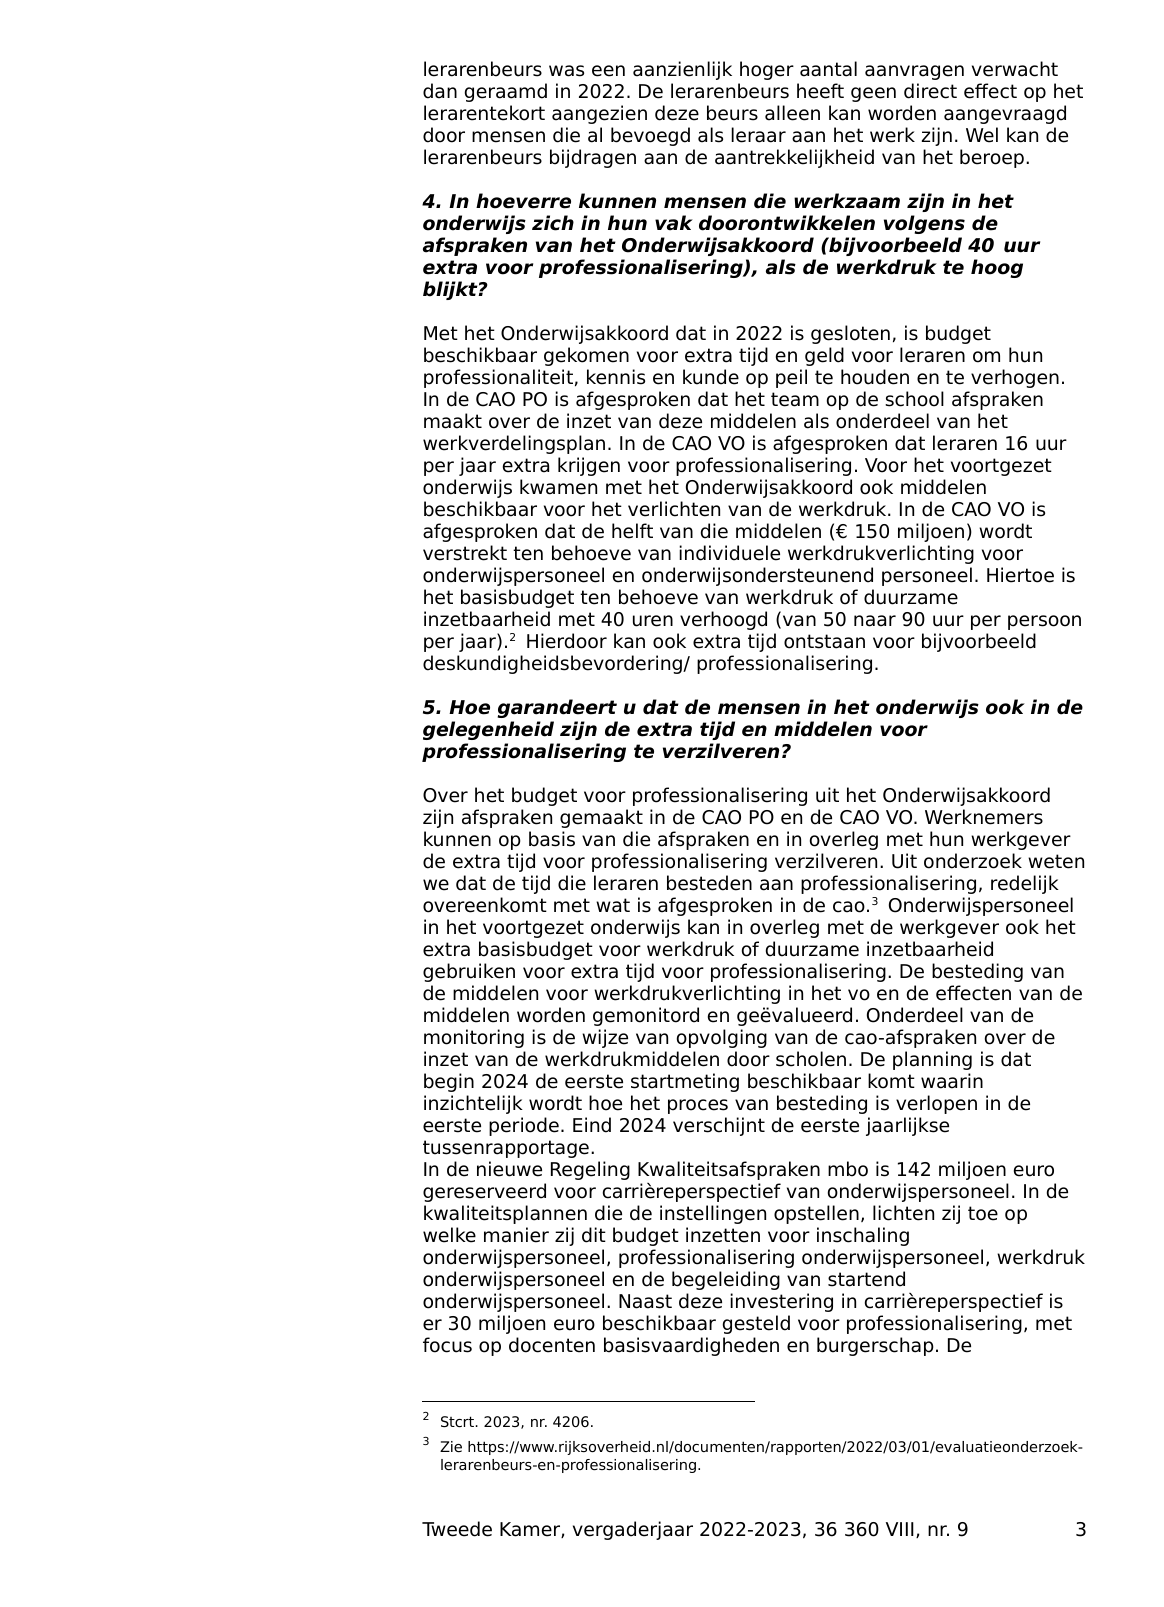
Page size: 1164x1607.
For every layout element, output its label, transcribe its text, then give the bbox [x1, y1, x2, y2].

text lerarenbeurs was een aanzienlijk hoger aantal aanvragen verwacht dan geraamd in 2022. De lerarenbeurs heeft geen direct effect op het lerarentekort aangezien deze beurs alleen kan worden aangevraagd door mensen die al bevoegd als leraar aan het werk zijn. Wel kan de lerarenbeurs bijdragen aan de aantrekkelijkheid van het beroep. [422, 59, 1087, 169]
text In de nieuwe Regeling Kwaliteitsafspraken mbo is 142 miljoen euro gereserveerd voor carrièreperspectief van onderwijspersoneel. In de kwaliteitsplannen die de instellingen opstellen, lichten zij toe op welke manier zij dit budget inzetten voor inschaling onderwijspersoneel, professionalisering onderwijspersoneel, werkdruk onderwijspersoneel en de begeleiding van startend onderwijspersoneel. Naast deze investering in carrièreperspectief is er 30 miljoen euro beschikbaar gesteld voor professionalisering, met focus op docenten basisvaardigheden en burgerschap. De [422, 1159, 1087, 1357]
text Stcrt. 2023, nr. 4206. [422, 1410, 1087, 1432]
text Over het budget voor professionalisering uit het Onderwijsakkoord zijn afspraken gemaakt in de CAO PO en de CAO VO. Werknemers kunnen op basis van die afspraken en in overleg met hun werkgever de extra tijd voor professionalisering verzilveren. Uit onderzoek weten we dat de tijd die leraren besteden aan professionalisering, redelijk overeenkomt met wat is afgesproken in de cao. Onderwijspersoneel in het voortgezet onderwijs kan in overleg met de werkgever ook het extra basisbudget voor werkdruk of duurzame inzetbaarheid gebruiken voor extra tijd voor professionalisering. De besteding van de middelen voor werkdrukverlichting in het vo en de effecten van de middelen worden gemonitord en geëvalueerd. Onderdeel van de monitoring is de wijze van opvolging van de cao-afspraken over de inzet van de werkdrukmiddelen door scholen. De planning is dat begin 2024 de eerste startmeting beschikbaar komt waarin inzichtelijk wordt hoe het proces van besteding is verlopen in de eerste periode. Eind 2024 verschijnt de eerste jaarlijkse tussenrapportage. [422, 785, 1087, 1159]
text Zie https://www.rijksoverheid.nl/documenten/rapporten/2022/03/01/evaluatieonderzoek-lerarenbeurs-en-professionalisering. [422, 1435, 1087, 1474]
subtitle 5. Hoe garandeert u dat de mensen in het onderwijs ook in de gelegenheid zijn de extra tijd en middelen voor professionalisering te verzilveren? [422, 697, 1087, 763]
text Met het Onderwijsakkoord dat in 2022 is gesloten, is budget beschikbaar gekomen voor extra tijd en geld voor leraren om hun professionaliteit, kennis en kunde op peil te houden en te verhogen. In de CAO PO is afgesproken dat het team op de school afspraken maakt over de inzet van deze middelen als onderdeel van het werkverdelingsplan. In de CAO VO is afgesproken dat leraren 16 uur per jaar extra krijgen voor professionalisering. Voor het voortgezet onderwijs kwamen met het Onderwijsakkoord ook middelen beschikbaar voor het verlichten van de werkdruk. In de CAO VO is afgesproken dat de helft van die middelen (€ 150 miljoen) wordt verstrekt ten behoeve van individuele werkdrukverlichting voor onderwijspersoneel en onderwijsondersteunend personeel. Hiertoe is het basisbudget ten behoeve van werkdruk of duurzame inzetbaarheid met 40 uren verhoogd (van 50 naar 90 uur per persoon per jaar). Hierdoor kan ook extra tijd ontstaan voor bijvoorbeeld deskundigheidsbevordering/ professionalisering. [422, 323, 1087, 675]
subtitle 4. In hoeverre kunnen mensen die werkzaam zijn in het onderwijs zich in hun vak doorontwikkelen volgens de afspraken van het Onderwijsakkoord (bijvoorbeeld 40 uur extra voor professionalisering), als de werkdruk te hoog blijkt? [422, 191, 1087, 301]
